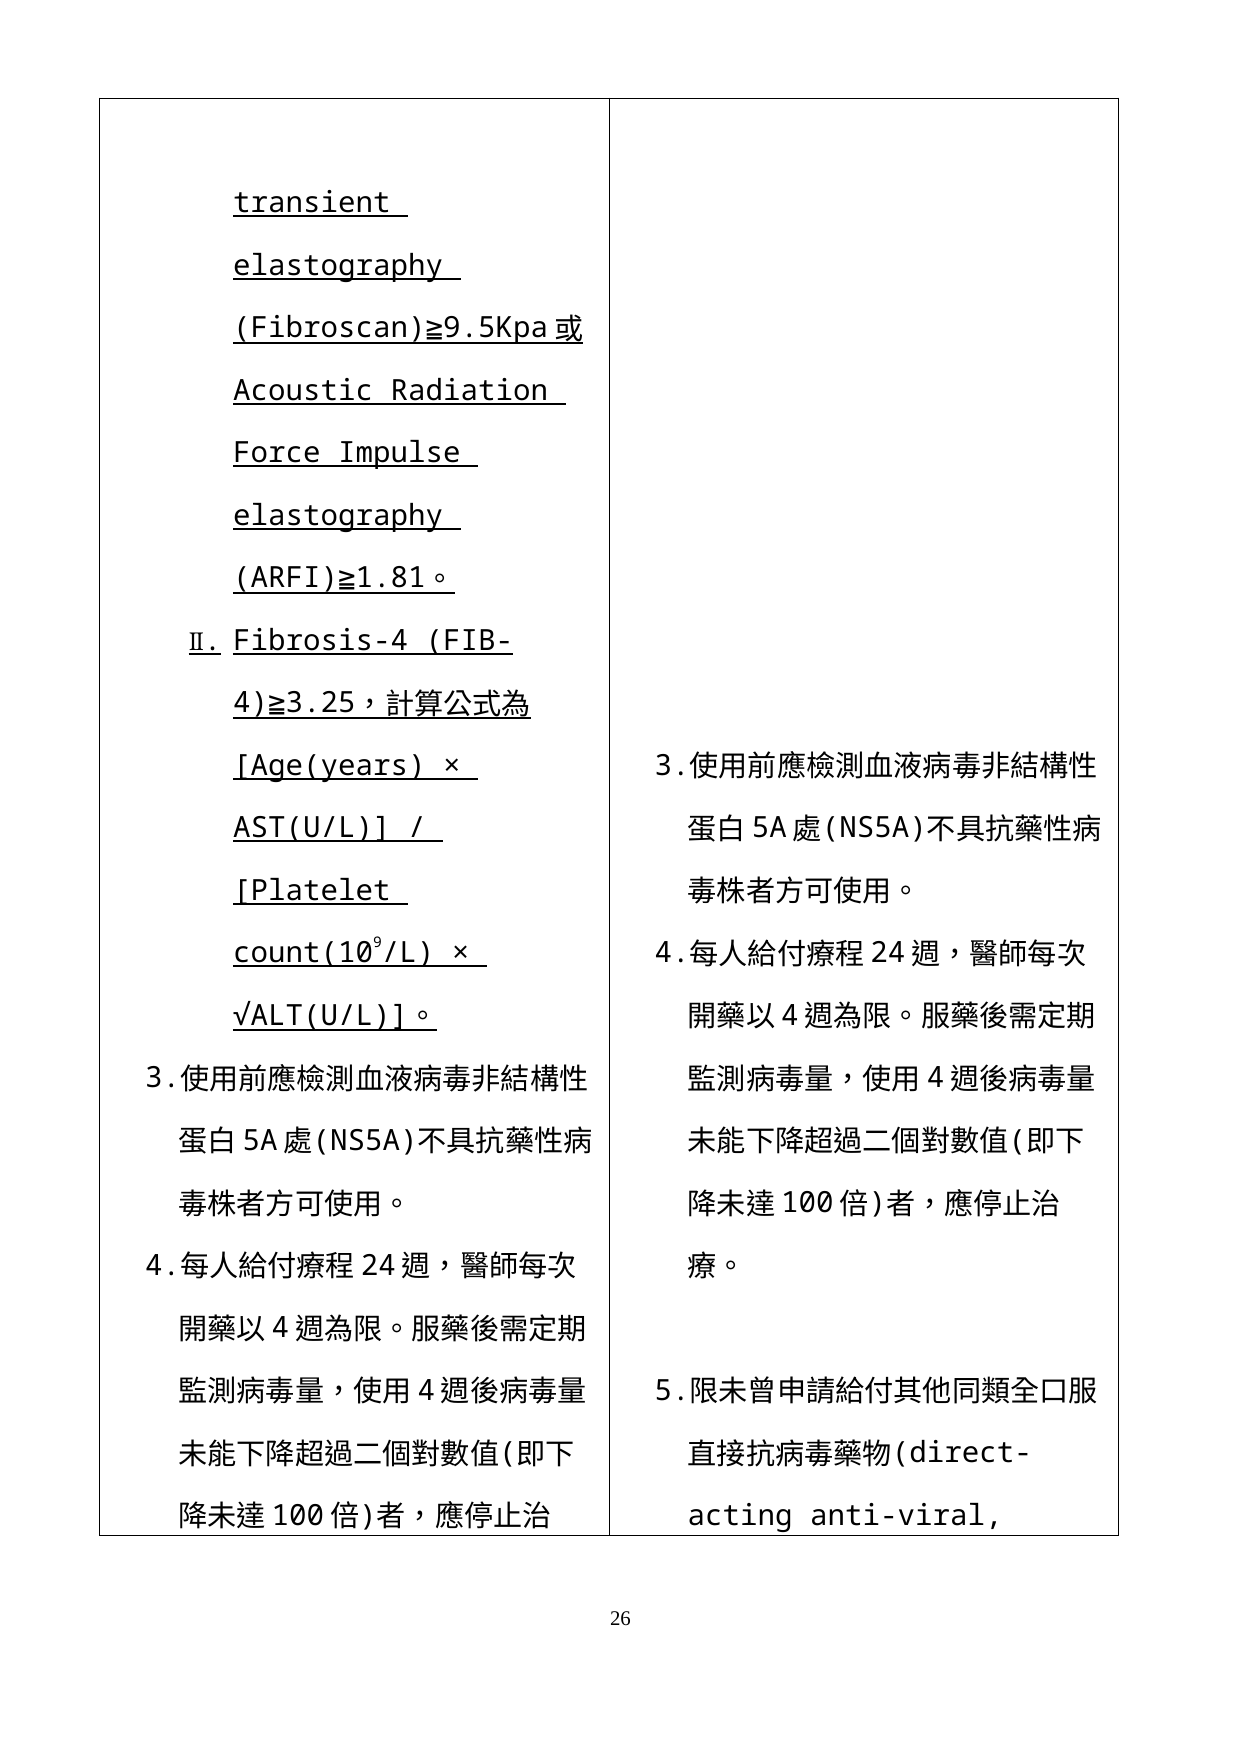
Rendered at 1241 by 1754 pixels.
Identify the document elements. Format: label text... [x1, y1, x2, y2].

table_cell 3.使用前應檢測血液病毒非結構性蛋白5A處(NS5A)不具抗藥性病毒株者方可使用。 4.每人給付療程24週，醫師每次開藥以4週為限。服藥後需定期監測病毒量，使用4週後病毒量未能下降超過二個對數值(即下降未達100倍)者，應停止治療。 5.限未曾申請給付其他同類全口服直接抗病毒藥物(direct-acting anti-viral, [610, 99, 1118, 1535]
table_cell 10.7.○.Daclatasvir（如Daklinza）及asunaprevir（如Sunvepra）(○○/○○/1）： 1.限用於參加「全民健康保險加強慢性Ｂ型及C型肝炎治療計畫」之成人慢性病毒性C型肝炎患者。 2.Daclatasvir與asunaprevir合併使用於Anti-HCV陽性超過六個月、HCV RNA為陽性之病毒基因型第1b型成人病患，且需同時符合下列條件： (1)先前曾以interferon及ribavirin合併治療失敗且無肝功能代償不全者。 (2)經由肝組織切片或肝臟纖維化掃描或Fibrosis-4 (FIB-4)證實，等同METAVIR system纖維化大於或等於F3；或超音波診斷為肝硬化併食道或胃靜脈曲張，或超音波診斷為肝硬化併脾腫大。 註1：先前曾以interferon及ribavirin合併治療失敗之定義為：以interferon及ribavirin合併治療12週未到EVR而停藥者；或治療完成時仍測的到病毒者；或治療完成時，血中偵測不到病毒，停藥後24週，血中又再次偵測到病毒者。 註2：以肝臟纖維化掃描或Fibrosis-4 (FIB-4)證實等同METAVIR system纖維化大於或等於F3之定義為： Ⅰ. 肝臟纖維化掃描transient elastography (Fibroscan)≧9.5Kpa或Acoustic Radiation Force Impulse elastography (ARFI)≧1.81。 Ⅱ. Fibrosis-4 (FIB-4)≧3.25，計算公式為[Age(years) × AST(U/L)] / [Platelet count(109/L) × √ALT(U/L)]。 3.使用前應檢測血液病毒非結構性蛋白5A處(NS5A)不具抗藥性病毒株者方可使用。 4.每人給付療程24週，醫師每次開藥以4週為限。服藥後需定期監測病毒量，使用4週後病毒量未能下降超過二個對數值(即下降未達100倍)者，應停止治療，給付不超過6週。 5.限未曾申請給付其他同類全口服直接抗病毒藥物(direct-acting anti-viral, DAAs)，且不得併用其他DAAs。 10.7.○. Ombitasvir/paritaprevir/ ritonavir（如Viekirax）及 dasabuvir (如Exviera) (○○/○○/1）： 1.限用於參加「全民健康保險加強慢性Ｂ型及C型肝炎治療計畫」之成人慢性病毒性C型肝炎患者。 2.Ombitasvir/paritaprevir/ ritonavir與dasabuvir合併使用於Anti-HCV陽性超過六個月、HCV RNA為陽性之病毒基因型第1型成人病患，且需同時符合下列條件： (1)先前曾以interferon及ribavirin合併治療失敗且無肝功能代償不全者。 (2)經由肝組織切片或肝臟纖維化掃描或FIB-4證實，等同METAVIR system纖維化大於或等於F3；或超音波診斷為肝硬化併食道或胃靜脈曲張，或超音波診斷為肝硬化併脾腫大。 註1：先前曾以interferon及ribavirin合併治療失敗之定義為：以interferon及ribavirin合併治療12週未到EVR而停藥者；或治療完成時仍測的到病毒者；或治療完成時，血中偵測不到病毒，停藥後24週，血中又再次偵測到病毒者。 註2：以肝臟纖維化掃描或Fibrosis-4 (FIB-4)證實等同METAVIR system纖維化大於或等於F3之定義為： Ⅰ. 肝臟纖維化掃描transient elastography (Fibroscan)≧9.5Kpa或Acoustic Radiation Force Impulse elastography (ARFI)≧1.81。 Ⅱ. Fibrosis-4 (FIB-4)≧3.25，計算公式為[Age(years) × AST(U/L)] / [Platelet count(109/L) × √ALT(U/L)]。 3.給付療程如下，醫師每次開藥以4週為限。服藥後需定期監測病毒量，使用4週後病毒量未能下降超過二個對數值(即下降未達100倍)者，應停止治療，給付不超過6週。 (1)基因型1a型且無肝硬化者，需合併ribavirin治療，給付12週。 (2)基因型1a型且具代償性肝硬化(Child-Pugh score A)者，需合併ribavirin治療，給付24週。 (3)基因型1b型且無肝硬化者或具代償性肝硬化(Child-Pugh score A)者，給付12週。 4.限未曾申請給付其他同類全口服直接抗病毒藥物(direct-acting anti-viral, DAAs)，且不得併用其他DAAs。 [100, 99, 609, 1535]
